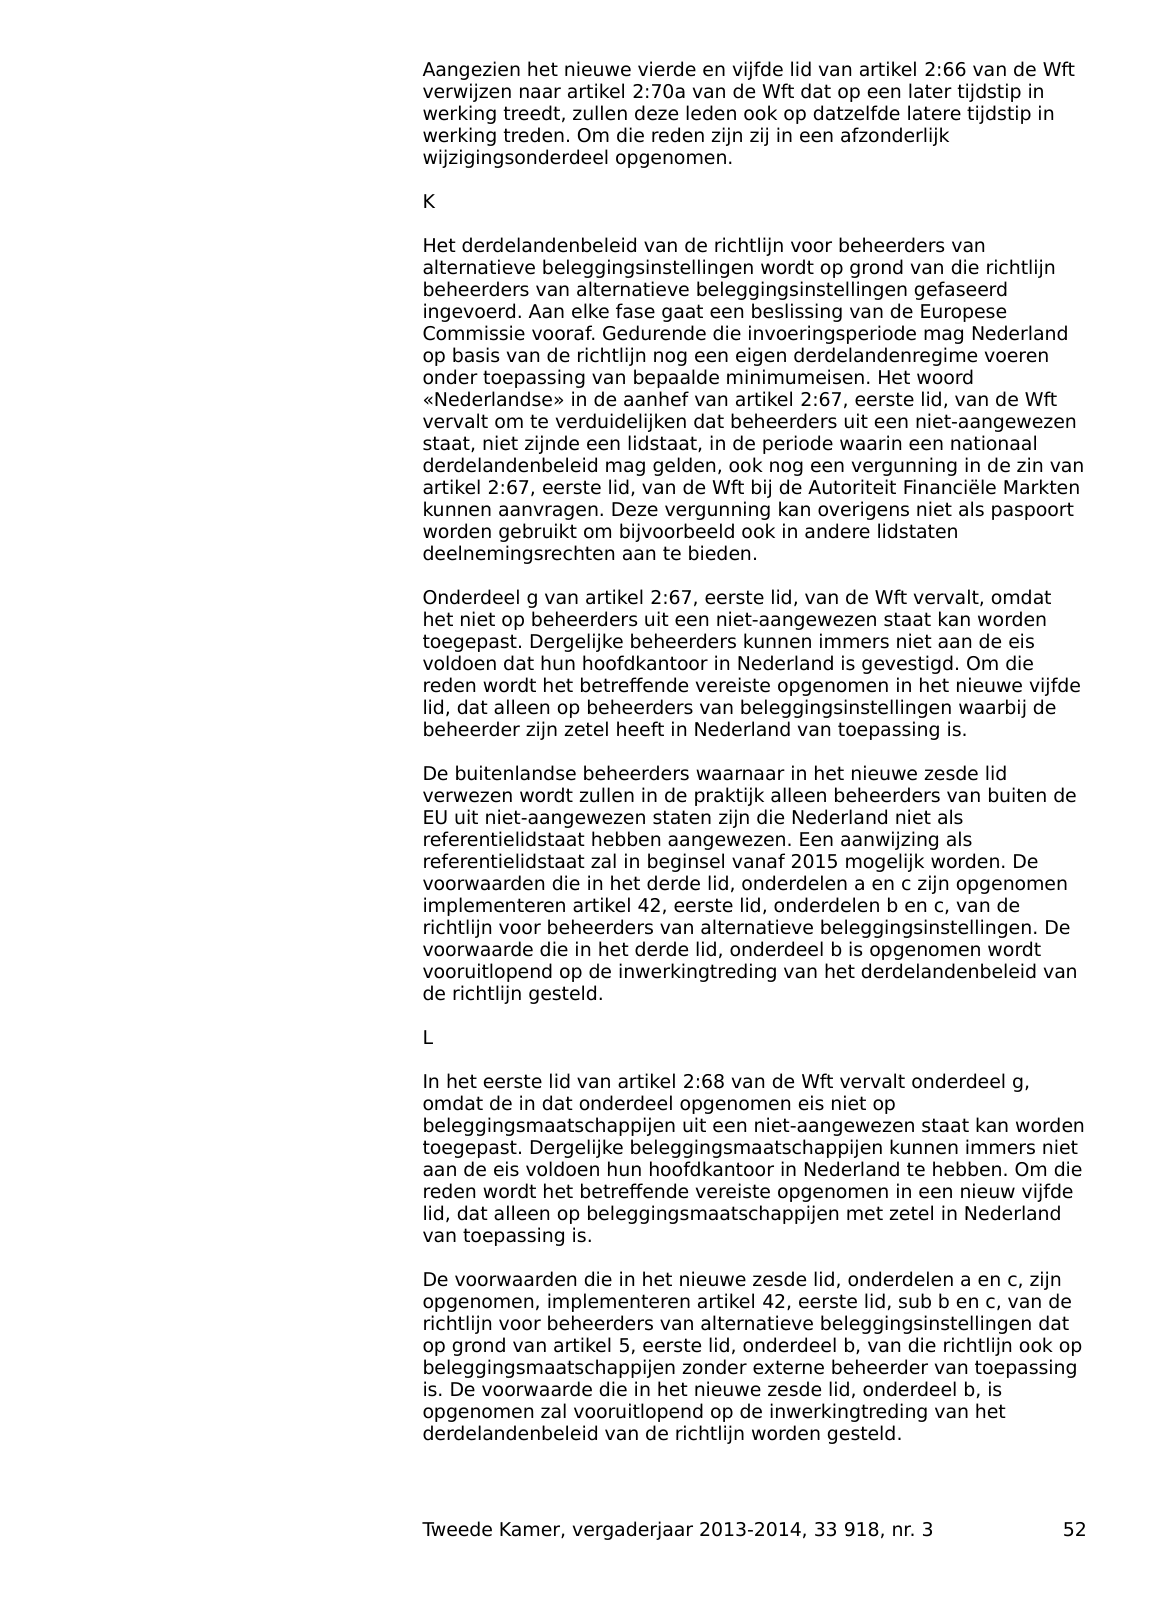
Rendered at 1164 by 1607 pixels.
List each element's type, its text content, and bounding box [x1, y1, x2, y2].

text In het eerste lid van artikel 2:68 van de Wft vervalt onderdeel g, omdat de in dat onderdeel opgenomen eis niet op beleggingsmaatschappijen uit een niet-aangewezen staat kan worden toegepast. Dergelijke beleggingsmaatschappijen kunnen immers niet aan de eis voldoen hun hoofdkantoor in Nederland te hebben. Om die reden wordt het betreffende vereiste opgenomen in een nieuw vijfde lid, dat alleen op beleggingsmaatschappijen met zetel in Nederland van toepassing is. [422, 1071, 1087, 1247]
text De voorwaarden die in het nieuwe zesde lid, onderdelen a en c, zijn opgenomen, implementeren artikel 42, eerste lid, sub b en c, van de richtlijn voor beheerders van alternatieve beleggingsinstellingen dat op grond van artikel 5, eerste lid, onderdeel b, van die richtlijn ook op beleggingsmaatschappijen zonder externe beheerder van toepassing is. De voorwaarde die in het nieuwe zesde lid, onderdeel b, is opgenomen zal vooruitlopend op de inwerkingtreding van het derdelandenbeleid van de richtlijn worden gesteld. [422, 1269, 1087, 1445]
text Het derdelandenbeleid van de richtlijn voor beheerders van alternatieve beleggingsinstellingen wordt op grond van die richtlijn beheerders van alternatieve beleggingsinstellingen gefaseerd ingevoerd. Aan elke fase gaat een beslissing van de Europese Commissie vooraf. Gedurende die invoeringsperiode mag Nederland op basis van de richtlijn nog een eigen derdelandenregime voeren onder toepassing van bepaalde minimumeisen. Het woord «Nederlandse» in de aanhef van artikel 2:67, eerste lid, van de Wft vervalt om te verduidelijken dat beheerders uit een niet-aangewezen staat, niet zijnde een lidstaat, in de periode waarin een nationaal derdelandenbeleid mag gelden, ook nog een vergunning in de zin van artikel 2:67, eerste lid, van de Wft bij de Autoriteit Financiële Markten kunnen aanvragen. Deze vergunning kan overigens niet als paspoort worden gebruikt om bijvoorbeeld ook in andere lidstaten deelnemingsrechten aan te bieden. [422, 235, 1087, 565]
text Onderdeel g van artikel 2:67, eerste lid, van de Wft vervalt, omdat het niet op beheerders uit een niet-aangewezen staat kan worden toegepast. Dergelijke beheerders kunnen immers niet aan de eis voldoen dat hun hoofdkantoor in Nederland is gevestigd. Om die reden wordt het betreffende vereiste opgenomen in het nieuwe vijfde lid, dat alleen op beheerders van beleggingsinstellingen waarbij de beheerder zijn zetel heeft in Nederland van toepassing is. [422, 587, 1087, 741]
subtitle L [422, 1027, 1087, 1049]
text De buitenlandse beheerders waarnaar in het nieuwe zesde lid verwezen wordt zullen in de praktijk alleen beheerders van buiten de EU uit niet-aangewezen staten zijn die Nederland niet als referentielidstaat hebben aangewezen. Een aanwijzing als referentielidstaat zal in beginsel vanaf 2015 mogelijk worden. De voorwaarden die in het derde lid, onderdelen a en c zijn opgenomen implementeren artikel 42, eerste lid, onderdelen b en c, van de richtlijn voor beheerders van alternatieve beleggingsinstellingen. De voorwaarde die in het derde lid, onderdeel b is opgenomen wordt vooruitlopend op de inwerkingtreding van het derdelandenbeleid van de richtlijn gesteld. [422, 763, 1087, 1005]
text Aangezien het nieuwe vierde en vijfde lid van artikel 2:66 van de Wft verwijzen naar artikel 2:70a van de Wft dat op een later tijdstip in werking treedt, zullen deze leden ook op datzelfde latere tijdstip in werking treden. Om die reden zijn zij in een afzonderlijk wijzigingsonderdeel opgenomen. [422, 59, 1087, 169]
subtitle K [422, 191, 1087, 213]
